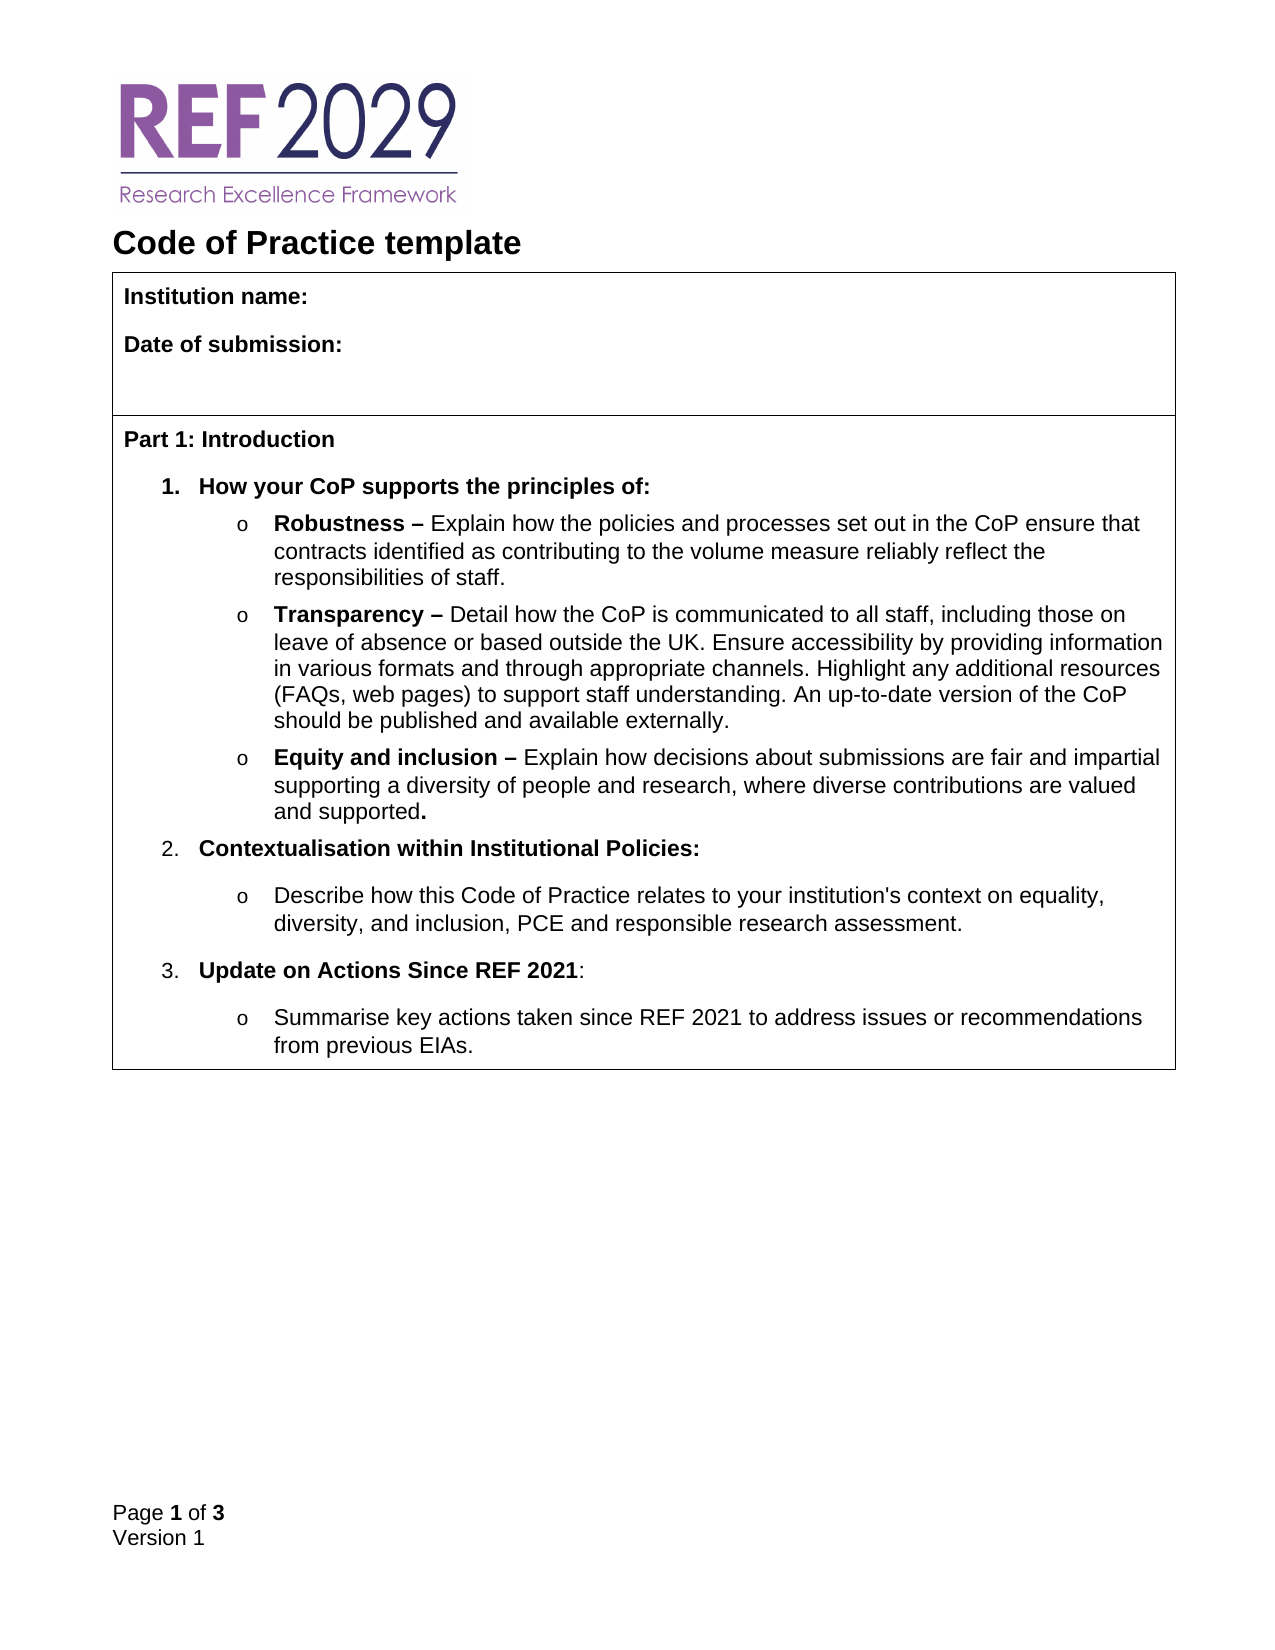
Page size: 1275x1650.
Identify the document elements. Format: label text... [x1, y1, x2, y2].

text Code of Practice template [112, 223, 1162, 261]
table_cell Part 1: Introduction How your CoP supports the principles of: Robustness – Explain how the policies and processes set out in the CoP ensure that contracts identified as contributing to the volume measure reliably reflect the responsibilities of staff. Transparency – Detail how the CoP is communicated to all staff, including those on leave of absence or based outside the UK. Ensure accessibility by providing information in various formats and through appropriate channels. Highlight any additional resources (FAQs, web pages) to support staff understanding. An up-to-date version of the CoP should be published and available externally. Equity and inclusion – Explain how decisions about submissions are fair and impartial supporting a diversity of people and research, where diverse contributions are valued and supported. Contextualisation within Institutional Policies: Describe how this Code of Practice relates to your institution's context on equality, diversity, and inclusion, PCE and responsible research assessment. Update on Actions Since REF 2021: Summarise key actions taken since REF 2021 to address issues or recommendations from previous EIAs. [113, 416, 1175, 1069]
table_header Institution name: Date of submission: [113, 273, 1175, 414]
